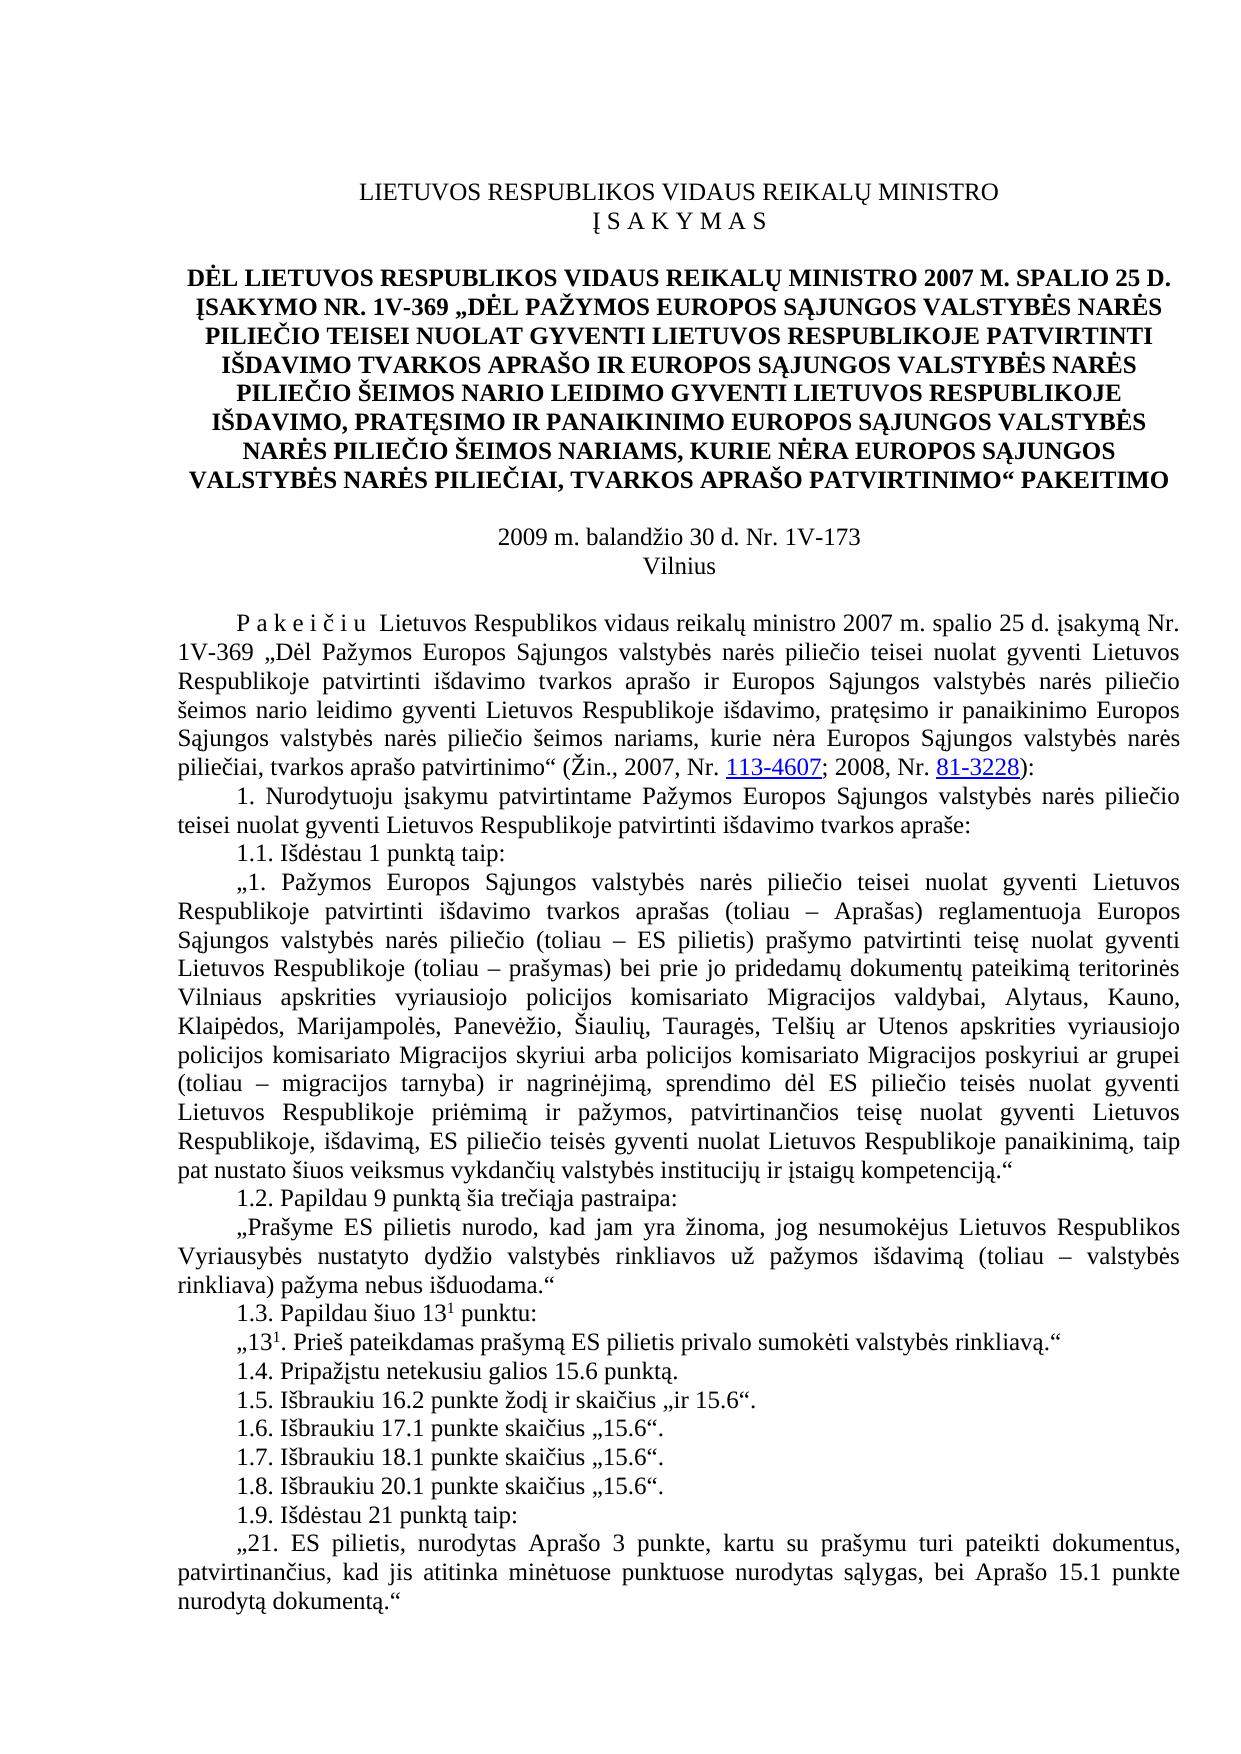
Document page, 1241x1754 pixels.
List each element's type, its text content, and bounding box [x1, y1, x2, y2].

text 1.5. Išbraukiu 16.2 punkte žodį ir skaičius „ir 15.6“. [177, 1385, 1181, 1413]
text 2009 m. balandžio 30 d. Nr. 1V-173 [177, 522, 1181, 551]
text ĮSAKYMAS [177, 206, 1181, 235]
text Pakeičiu Lietuvos Respublikos vidaus reikalų ministro 2007 m. spalio 25 d. įsakymą Nr. 1V-369 „Dėl Pažymos Europos Sąjungos valstybės narės piliečio teisei nuolat gyventi Lietuvos Respublikoje patvirtinti išdavimo tvarkos aprašo ir Europos Sąjungos valstybės narės piliečio šeimos nario leidimo gyventi Lietuvos Respublikoje išdavimo, pratęsimo ir panaikinimo Europos Sąjungos valstybės narės piliečio šeimos nariams, kurie nėra Europos Sąjungos valstybės narės piliečiai, tvarkos aprašo patvirtinimo“ (Žin., 2007, Nr. 113-4607; 2008, Nr. 81-3228): [177, 608, 1181, 781]
text 1.7. Išbraukiu 18.1 punkte skaičius „15.6“. [177, 1442, 1181, 1471]
text 1.4. Pripažįstu netekusiu galios 15.6 punktą. [177, 1356, 1181, 1385]
text „1. Pažymos Europos Sąjungos valstybės narės piliečio teisei nuolat gyventi Lietuvos Respublikoje patvirtinti išdavimo tvarkos aprašas (toliau – Aprašas) reglamentuoja Europos Sąjungos valstybės narės piliečio (toliau – ES pilietis) prašymo patvirtinti teisę nuolat gyventi Lietuvos Respublikoje (toliau – prašymas) bei prie jo pridedamų dokumentų pateikimą teritorinės Vilniaus apskrities vyriausiojo policijos komisariato Migracijos valdybai, Alytaus, Kauno, Klaipėdos, Marijampolės, Panevėžio, Šiaulių, Tauragės, Telšių ar Utenos apskrities vyriausiojo policijos komisariato Migracijos skyriui arba policijos komisariato Migracijos poskyriui ar grupei (toliau – migracijos tarnyba) ir nagrinėjimą, sprendimo dėl ES piliečio teisės nuolat gyventi Lietuvos Respublikoje priėmimą ir pažymos, patvirtinančios teisę nuolat gyventi Lietuvos Respublikoje, išdavimą, ES piliečio teisės gyventi nuolat Lietuvos Respublikoje panaikinimą, taip pat nustato šiuos veiksmus vykdančių valstybės institucijų ir įstaigų kompetenciją.“ [177, 867, 1181, 1183]
text „Prašyme ES pilietis nurodo, kad jam yra žinoma, jog nesumokėjus Lietuvos Respublikos Vyriausybės nustatyto dydžio valstybės rinkliavos už pažymos išdavimą (toliau – valstybės rinkliava) pažyma nebus išduodama.“ [177, 1212, 1181, 1298]
text 1. Nurodytuoju įsakymu patvirtintame Pažymos Europos Sąjungos valstybės narės piliečio teisei nuolat gyventi Lietuvos Respublikoje patvirtinti išdavimo tvarkos apraše: [177, 781, 1181, 838]
text 1.8. Išbraukiu 20.1 punkte skaičius „15.6“. [177, 1471, 1181, 1500]
text 1.6. Išbraukiu 17.1 punkte skaičius „15.6“. [177, 1413, 1181, 1442]
text LIETUVOS RESPUBLIKOS VIDAUS REIKALŲ MINISTRO [177, 177, 1181, 206]
text 1.3. Papildau šiuo 131 punktu: [177, 1298, 1181, 1327]
text Vilnius [177, 551, 1181, 580]
text 1.9. Išdėstau 21 punktą taip: [177, 1500, 1181, 1528]
text „131. Prieš pateikdamas prašymą ES pilietis privalo sumokėti valstybės rinkliavą.“ [177, 1327, 1181, 1356]
text 1.1. Išdėstau 1 punktą taip: [177, 838, 1181, 867]
text „21. ES pilietis, nurodytas Aprašo 3 punkte, kartu su prašymu turi pateikti dokumentus, patvirtinančius, kad jis atitinka minėtuose punktuose nurodytas sąlygas, bei Aprašo 15.1 punkte nurodytą dokumentą.“ [177, 1528, 1181, 1615]
text DĖL LIETUVOS RESPUBLIKOS VIDAUS REIKALŲ MINISTRO 2007 M. SPALIO 25 D. ĮSAKYMO NR. 1V-369 „DĖL PAŽYMOS EUROPOS SĄJUNGOS VALSTYBĖS NARĖS PILIEČIO TEISEI NUOLAT GYVENTI LIETUVOS RESPUBLIKOJE PATVIRTINTI IŠDAVIMO TVARKOS APRAŠO IR EUROPOS SĄJUNGOS VALSTYBĖS NARĖS PILIEČIO ŠEIMOS NARIO LEIDIMO GYVENTI LIETUVOS RESPUBLIKOJE IŠDAVIMO, PRATĘSIMO IR PANAIKINIMO EUROPOS SĄJUNGOS VALSTYBĖS NARĖS PILIEČIO ŠEIMOS NARIAMS, KURIE NĖRA EUROPOS SĄJUNGOS VALSTYBĖS NARĖS PILIEČIAI, TVARKOS APRAŠO PATVIRTINIMO“ PAKEITIMO [177, 263, 1181, 493]
text 1.2. Papildau 9 punktą šia trečiąja pastraipa: [177, 1183, 1181, 1212]
